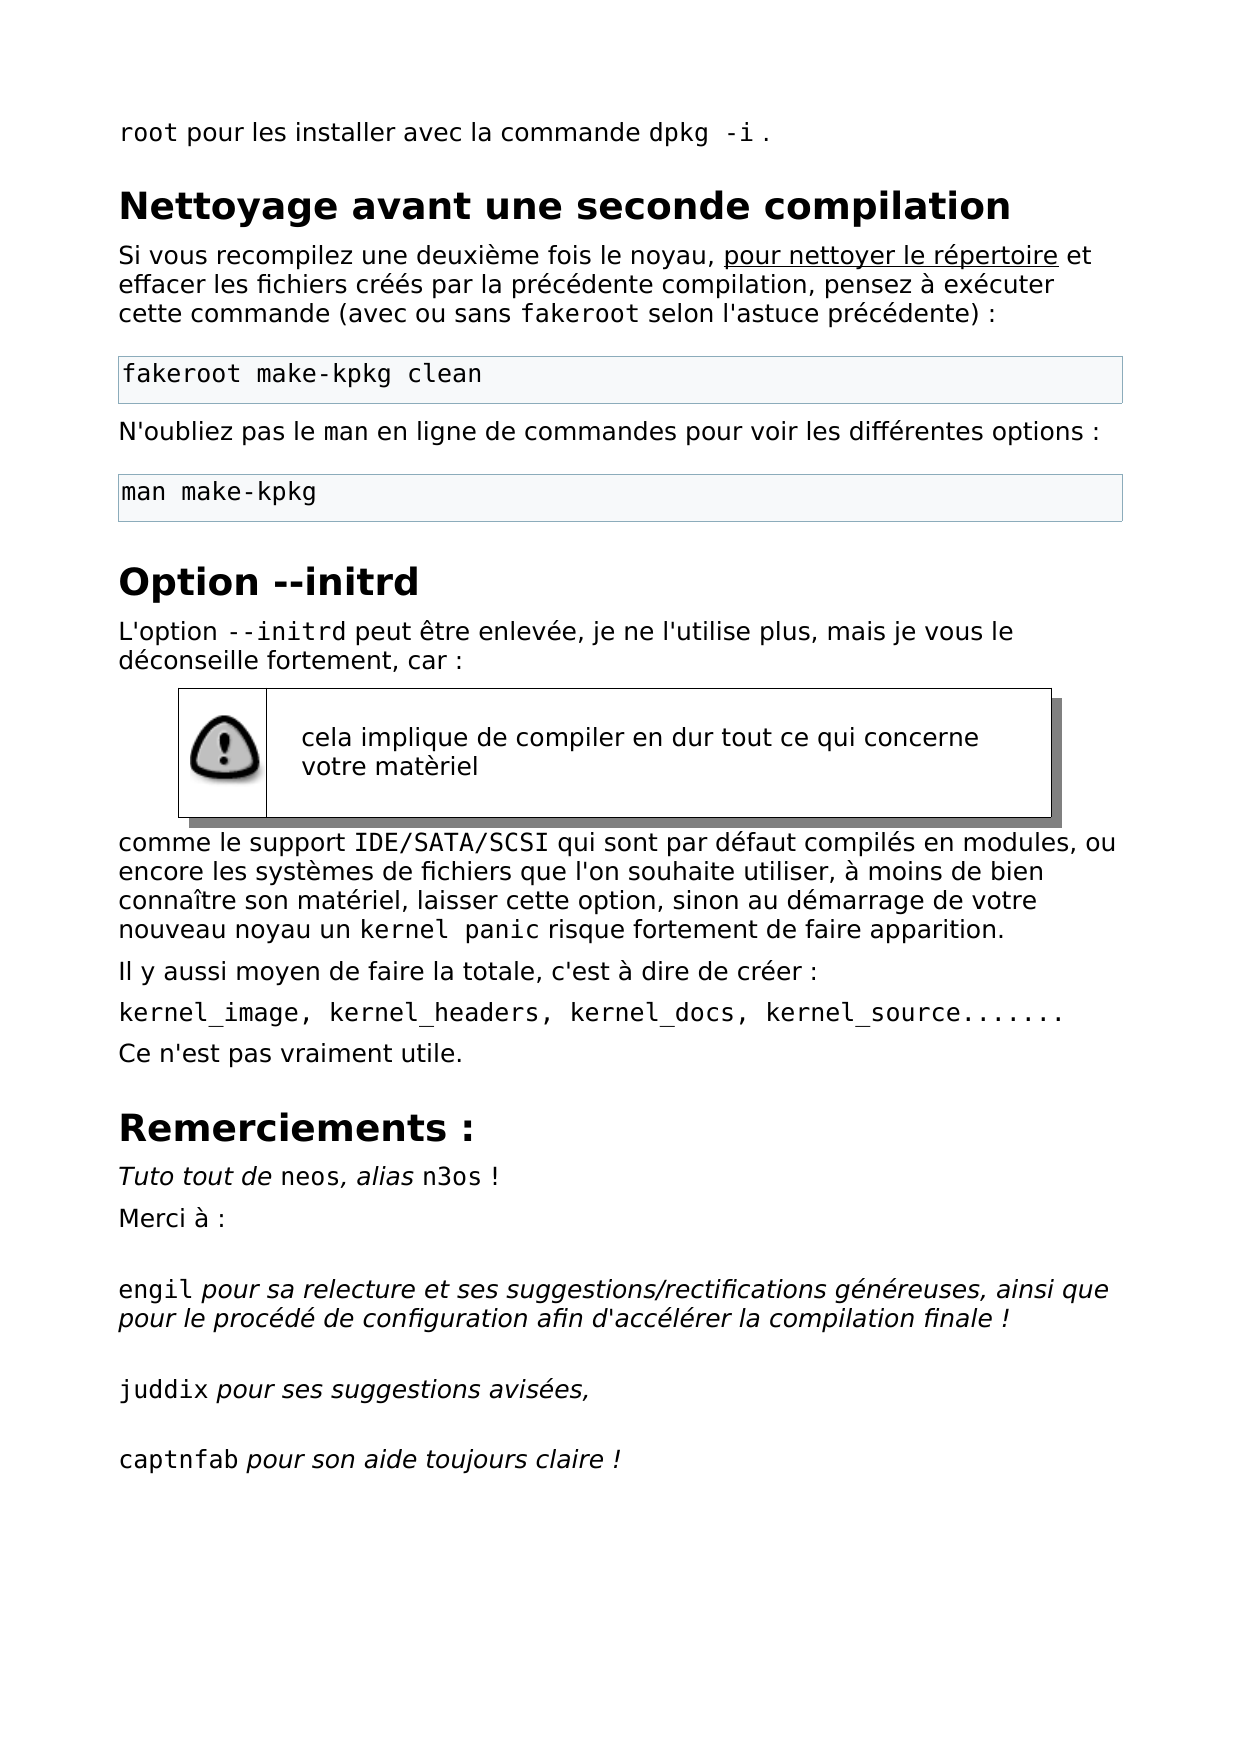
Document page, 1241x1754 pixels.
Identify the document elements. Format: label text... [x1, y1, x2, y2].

text Il y aussi moyen de faire la totale, c'est à dire de créer : [118, 957, 1122, 986]
text Si vous recompilez une deuxième fois le noyau, pour nettoyer le répertoire et effacer les fichiers créés par la précédente compilation, pensez à exécuter cette commande (avec ou sans fakeroot selon l'astuce précédente) : [118, 241, 1122, 328]
text root pour les installer avec la commande dpkg -i . [118, 118, 1122, 147]
subtitle Option --initrd [118, 561, 1122, 604]
text juddix pour ses suggestions avisées, [118, 1375, 1122, 1433]
text comme le support IDE/SATA/SCSI qui sont par défaut compilés en modules, ou encore les systèmes de fichiers que l'on souhaite utiliser, à moins de bien connaître son matériel, laisser cette option, sinon au démarrage de votre nouveau noyau un kernel panic risque fortement de faire apparition. [118, 828, 1122, 944]
text captnfab pour son aide toujours claire ! [118, 1446, 1122, 1504]
text kernel_image, kernel_headers, kernel_docs, kernel_source....... [118, 998, 1122, 1028]
text Tuto tout de neos, alias n3os ! [118, 1162, 1122, 1191]
table_header [179, 689, 266, 817]
subtitle Nettoyage avant une seconde compilation [118, 185, 1122, 228]
text L'option --initrd peut être enlevée, je ne l'utilise plus, mais je vous le déconseille fortement, car : [118, 617, 1122, 675]
table_header cela implique de compiler en dur tout ce qui concerne votre matèriel [267, 689, 1051, 817]
subtitle Remerciements : [118, 1106, 1122, 1150]
text Ce n'est pas vraiment utile. [118, 1039, 1122, 1069]
text engil pour sa relecture et ses suggestions/rectifications généreuses, ainsi que pour le procédé de configuration afin d'accélérer la compilation finale ! [118, 1275, 1122, 1362]
table_header man make-kpkg [119, 475, 1122, 521]
text N'oubliez pas le man en ligne de commandes pour voir les différentes options : [118, 417, 1122, 447]
table_header fakeroot make-kpkg clean [119, 357, 1122, 403]
picture [190, 711, 266, 787]
text Merci à : [118, 1204, 1122, 1262]
